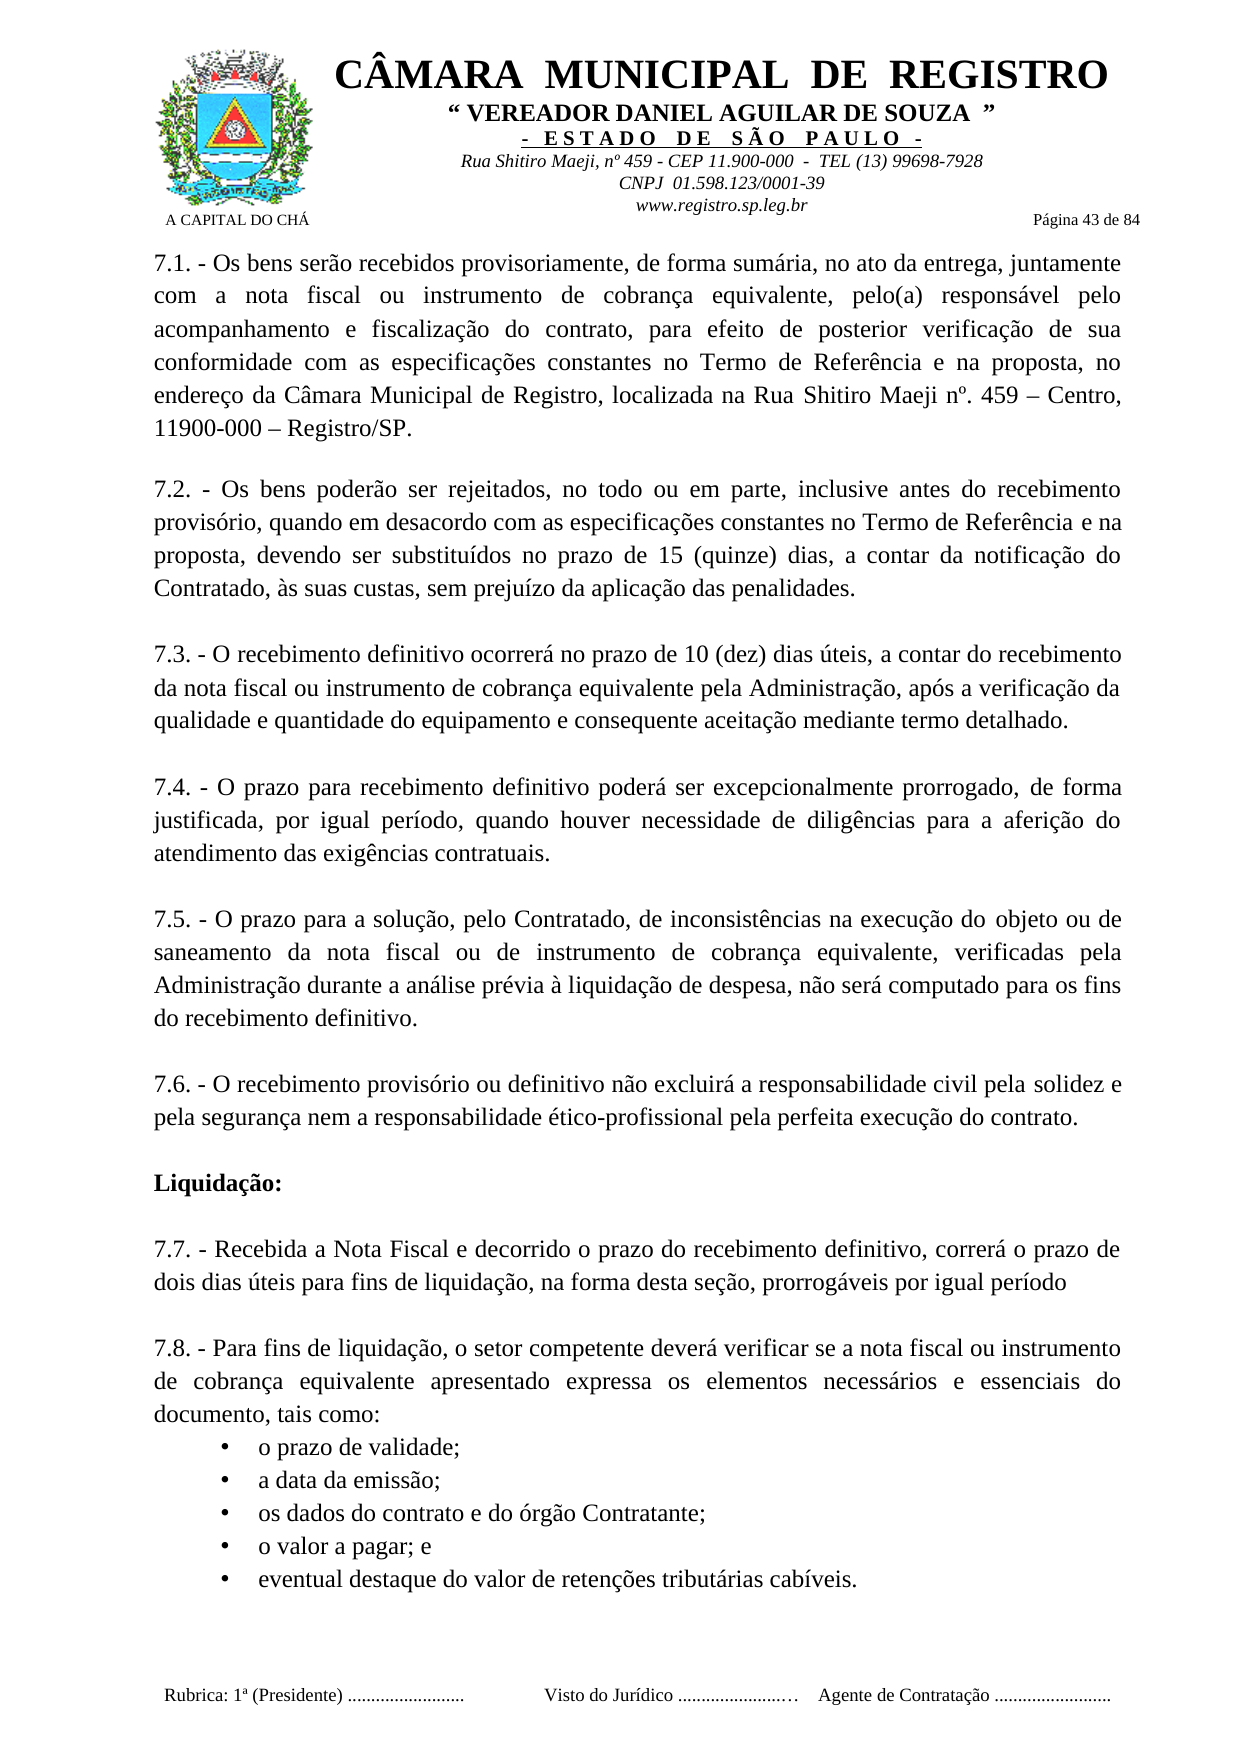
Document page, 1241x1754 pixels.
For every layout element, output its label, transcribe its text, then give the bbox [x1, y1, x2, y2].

list o prazo de validade; [221, 1432, 1122, 1461]
list 7.4. - O prazo para recebimento definitivo poderá ser excepcionalmente prorrogado, de forma justificada, por igual período, quando houver necessidade de diligências para a aferição do atendimento das exigências contratuais. [153, 772, 1122, 866]
text Liquidação: [153, 1168, 1122, 1197]
list 7.6. - O recebimento provisório ou definitivo não excluirá a responsabilidade civil pela solidez e pela segurança nem a responsabilidade ético-profissional pela perfeita execução do contrato. [153, 1069, 1122, 1131]
list o valor a pagar; e [221, 1531, 1122, 1560]
list a data da emissão; [221, 1465, 1122, 1494]
list eventual destaque do valor de retenções tributárias cabíveis. [221, 1564, 1122, 1593]
list 7.3. - O recebimento definitivo ocorrerá no prazo de 10 (dez) dias úteis, a contar do recebimento da nota fiscal ou instrumento de cobrança equivalente pela Administração, após a verificação da qualidade e quantidade do equipamento e consequente aceitação mediante termo detalhado. [153, 639, 1122, 734]
text 7.2. - Os bens poderão ser rejeitados, no todo ou em parte, inclusive antes do recebimento provisório, quando em desacordo com as especificações constantes no Termo de Referência e na proposta, devendo ser substituídos no prazo de 15 (quinze) dias, a contar da notificação do Contratado, às suas custas, sem prejuízo da aplicação das penalidades. [153, 474, 1122, 602]
text 7.7. - Recebida a Nota Fiscal e decorrido o prazo do recebimento definitivo, correrá o prazo de dois dias úteis para fins de liquidação, na forma desta seção, prorrogáveis por igual período [153, 1234, 1122, 1296]
list os dados do contrato e do órgão Contratante; [221, 1498, 1122, 1527]
text 7.1. - Os bens serão recebidos provisoriamente, de forma sumária, no ato da entrega, juntamente com a nota fiscal ou instrumento de cobrança equivalente, pelo(a) responsável pelo acompanhamento e fiscalização do contrato, para efeito de posterior verificação de sua conformidade com as especificações constantes no Termo de Referência e na proposta, no endereço da Câmara Municipal de Registro, localizada na Rua Shitiro Maeji nº. 459 – Centro, 11900-000 – Registro/SP. [153, 248, 1122, 441]
list 7.5. - O prazo para a solução, pelo Contratado, de inconsistências na execução do objeto ou de saneamento da nota fiscal ou de instrumento de cobrança equivalente, verificadas pela Administração durante a análise prévia à liquidação de despesa, não será computado para os fins do recebimento definitivo. [153, 904, 1122, 1032]
text 7.8. - Para fins de liquidação, o setor competente deverá verificar se a nota fiscal ou instrumento de cobrança equivalente apresentado expressa os elementos necessários e essenciais do documento, tais como: [153, 1333, 1122, 1428]
